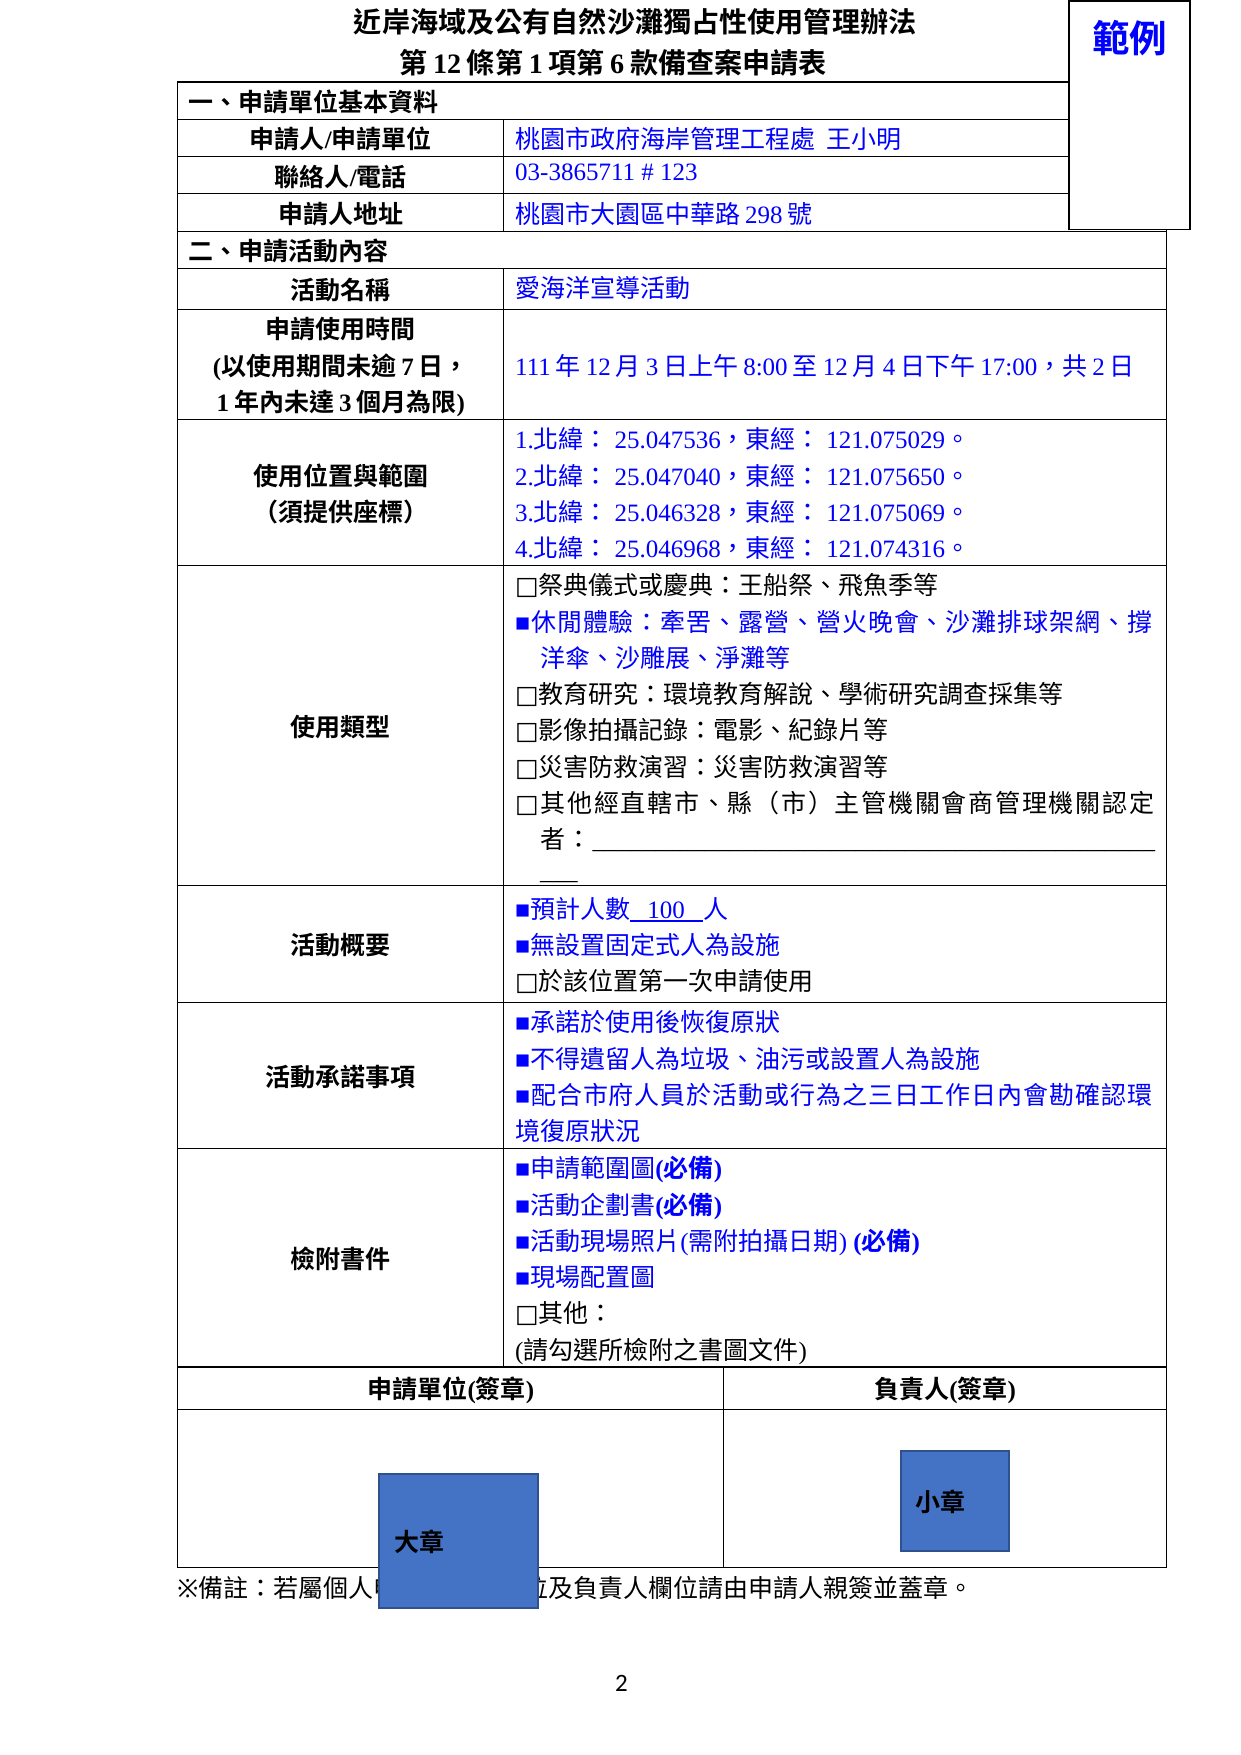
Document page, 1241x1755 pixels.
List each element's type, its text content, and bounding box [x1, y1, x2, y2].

text [1070, 2, 1189, 229]
table_cell 申請單位(簽章) [178, 1368, 723, 1408]
table_cell 活動承諾事項 [178, 1003, 503, 1148]
table_cell 使用位置與範圍 （須提供座標） [178, 420, 503, 565]
table_cell [178, 1410, 723, 1567]
table_cell 申請使用時間 (以使用期間未逾7日， 1年內未達3個月為限) [178, 310, 503, 419]
text ※備註：若屬個人申請，申請單位及負責人欄位請由申請人親簽並蓋章。 [177, 1568, 378, 1604]
table_cell 活動名稱 [178, 269, 503, 309]
table_cell 使用類型 [178, 566, 503, 884]
table_cell 1.北緯： 25.047536，東經： 121.075029。 2.北緯： 25.047040，東經： 121.075650。 3.北緯： 25.046328，東經： 121.075069。 4.北緯： 25.046968，東經： 121.074316。 [504, 420, 1166, 565]
table_cell 申請人地址 [178, 194, 503, 231]
table_cell 111年12月3日上午8:00至12月4日下午17:00，共2日 [504, 310, 1166, 419]
table_header 一、申請單位基本資料 [178, 83, 1068, 119]
table_cell ■承諾於使用後恢復原狀 ■不得遺留人為垃圾、油污或設置人為設施 ■配合市府人員於活動或行為之三日工作日內會勘確認環境復原狀況 [504, 1003, 1166, 1148]
text 範例 [1085, 9, 1174, 63]
text 近岸海域及公有自然沙灘獨占性使用管理辦法 [177, 0, 1068, 41]
table_cell 檢附書件 [178, 1149, 503, 1366]
table_cell 聯絡人/電話 [178, 157, 503, 193]
table_cell 活動概要 [178, 886, 503, 1002]
table_cell [724, 1410, 1166, 1567]
table_cell ■預計人數 100 人 ■無設置固定式人為設施 □於該位置第一次申請使用 [504, 886, 1166, 1002]
table_cell ■申請範圍圖(必備) ■活動企劃書(必備) ■活動現場照片(需附拍攝日期) (必備) ■現場配置圖 □其他： (請勾選所檢附之書圖文件) [504, 1149, 1166, 1366]
table_cell 負責人(簽章) [724, 1368, 1166, 1408]
table_cell □祭典儀式或慶典：王船祭、飛魚季等 ■休閒體驗：牽罟、露營、營火晚會、沙灘排球架網、撐洋傘、沙雕展、淨灘等 □教育研究：環境教育解說、學術研究調查採集等 □影像拍攝記錄：電影、紀錄片等 □災害防救演習：災害防救演習等 □其他經直轄市、縣（市）主管機關會商管理機關認定者：________________________________________________ [504, 566, 1166, 884]
table_cell 桃園市大園區中華路298號 [504, 194, 1068, 231]
table_cell 申請人/申請單位 [178, 120, 503, 156]
table_cell 03-3865711 # 123 [504, 157, 1068, 193]
text ※備註：若屬個人申請，申請單位及負責人欄位請由申請人親簽並蓋章。 [539, 1568, 1093, 1604]
table_cell 桃園市政府海岸管理工程處 王小明 [504, 120, 1068, 156]
table_cell 二、申請活動內容 [178, 232, 1166, 268]
text 第12條第1項第6款備查案申請表 [133, 41, 1068, 81]
table_cell 愛海洋宣導活動 [504, 269, 1166, 309]
